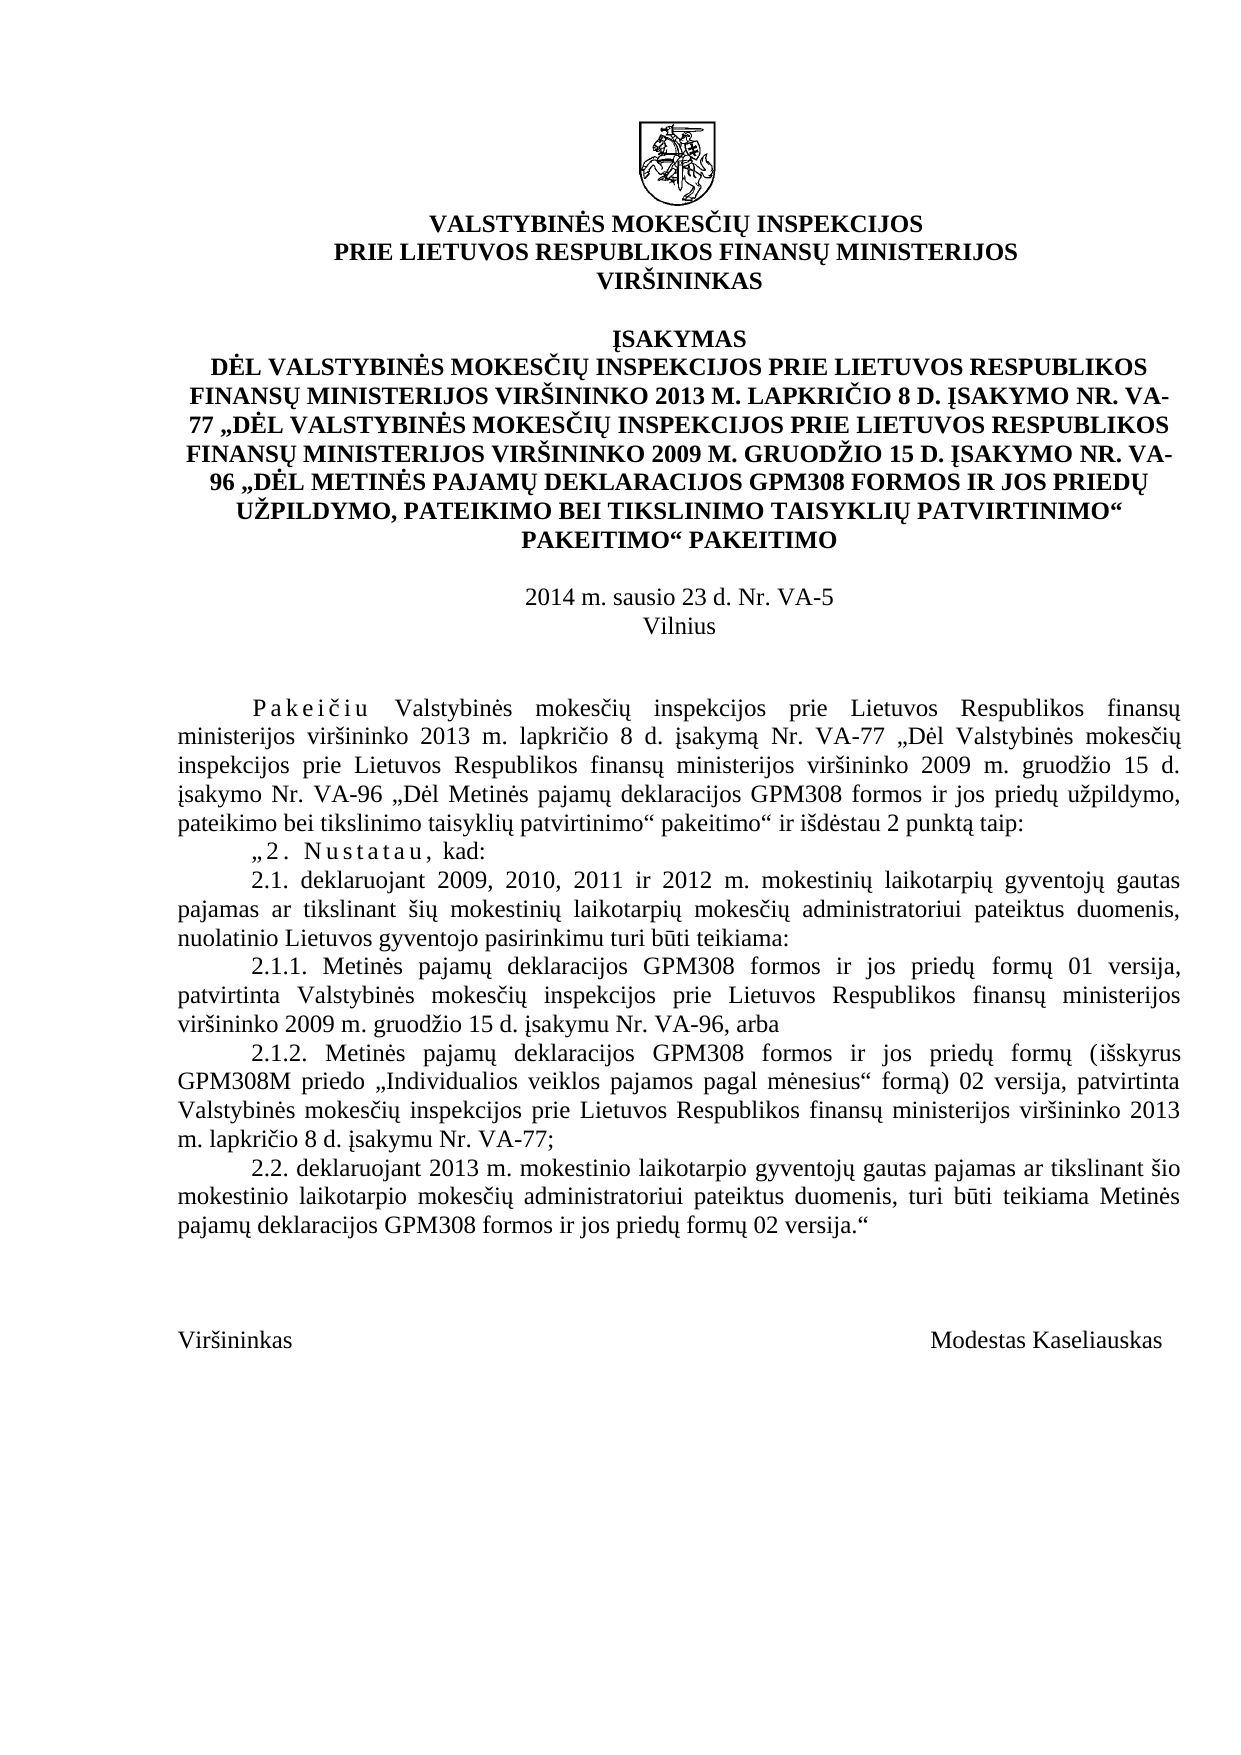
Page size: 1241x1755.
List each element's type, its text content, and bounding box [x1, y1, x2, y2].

text DĖL valstybinės mokesčių inspekcijos prie lietuvos respublikos finansų ministerijos viršininko 2013 m. lapkričio 8 d. įsakymo Nr. VA-77 „DĖL VALSTYBINĖS MOKESČIŲ INSPEKCIJOS PRIE LIETUVOS RESPUBLIKOS FINANSŲ MINISTERIJOS VIRŠININKO 2009 M. GRUODŽIO 15 D. ĮSAKYMO NR. VA-96 „DĖL METINĖS PAJAMŲ DEKLARACIJOS GPM308 FORMOS IR JOS PRIEDŲ UŽPILDYMO, PATEIKIMO BEI TIKSLINIMO TAISYKLIŲ PATVIRTINIMO“ PAKEITIMO“ PAKEITIMO [177, 352, 1181, 554]
text VALSTYBINĖS MOKESČIŲ INSPEKCIJOS PRIE LIETUVOS RESPUBLIKOS FINANSŲ MINISTERIJOS VIRŠININKAS [177, 209, 1181, 295]
text Pakeičiu Valstybinės mokesčių inspekcijos prie Lietuvos Respublikos finansų ministerijos viršininko 2013 m. lapkričio 8 d. įsakymą Nr. VA-77 „Dėl Valstybinės mokesčių inspekcijos prie Lietuvos Respublikos finansų ministerijos viršininko 2009 m. gruodžio 15 d. įsakymo Nr. VA-96 „Dėl Metinės pajamų deklaracijos GPM308 formos ir jos priedų užpildymo, pateikimo bei tikslinimo taisyklių patvirtinimo“ pakeitimo“ ir išdėstau 2 punktą taip: [177, 693, 1181, 836]
text 2.1.2. Metinės pajamų deklaracijos GPM308 formos ir jos priedų formų (išskyrus GPM308M priedo „Individualios veiklos pajamos pagal mėnesius“ formą) 02 versija, patvirtinta Valstybinės mokesčių inspekcijos prie Lietuvos Respublikos finansų ministerijos viršininko 2013 m. lapkričio 8 d. įsakymu Nr. VA-77; [177, 1038, 1181, 1153]
text ĮSAKYMAS [177, 324, 1181, 352]
text 2.2. deklaruojant 2013 m. mokestinio laikotarpio gyventojų gautas pajamas ar tikslinant šio mokestinio laikotarpio mokesčių administratoriui pateiktus duomenis, turi būti teikiama Metinės pajamų deklaracijos GPM308 formos ir jos priedų formų 02 versija.“ [177, 1153, 1181, 1239]
text Vilnius [177, 611, 1181, 640]
text Viršininkas Modestas Kaseliauskas [177, 1325, 1181, 1354]
text 2.1.1. Metinės pajamų deklaracijos GPM308 formos ir jos priedų formų 01 versija, patvirtinta Valstybinės mokesčių inspekcijos prie Lietuvos Respublikos finansų ministerijos viršininko 2009 m. gruodžio 15 d. įsakymu Nr. VA-96, arba [177, 951, 1181, 1038]
text „2. Nustatau, kad: [177, 836, 1181, 865]
text 2014 m. sausio 23 d. Nr. VA-5 [177, 582, 1181, 611]
text 2.1. deklaruojant 2009, 2010, 2011 ir 2012 m. mokestinių laikotarpių gyventojų gautas pajamas ar tikslinant šių mokestinių laikotarpių mokesčių administratoriui pateiktus duomenis, nuolatinio Lietuvos gyventojo pasirinkimu turi būti teikiama: [177, 865, 1181, 951]
